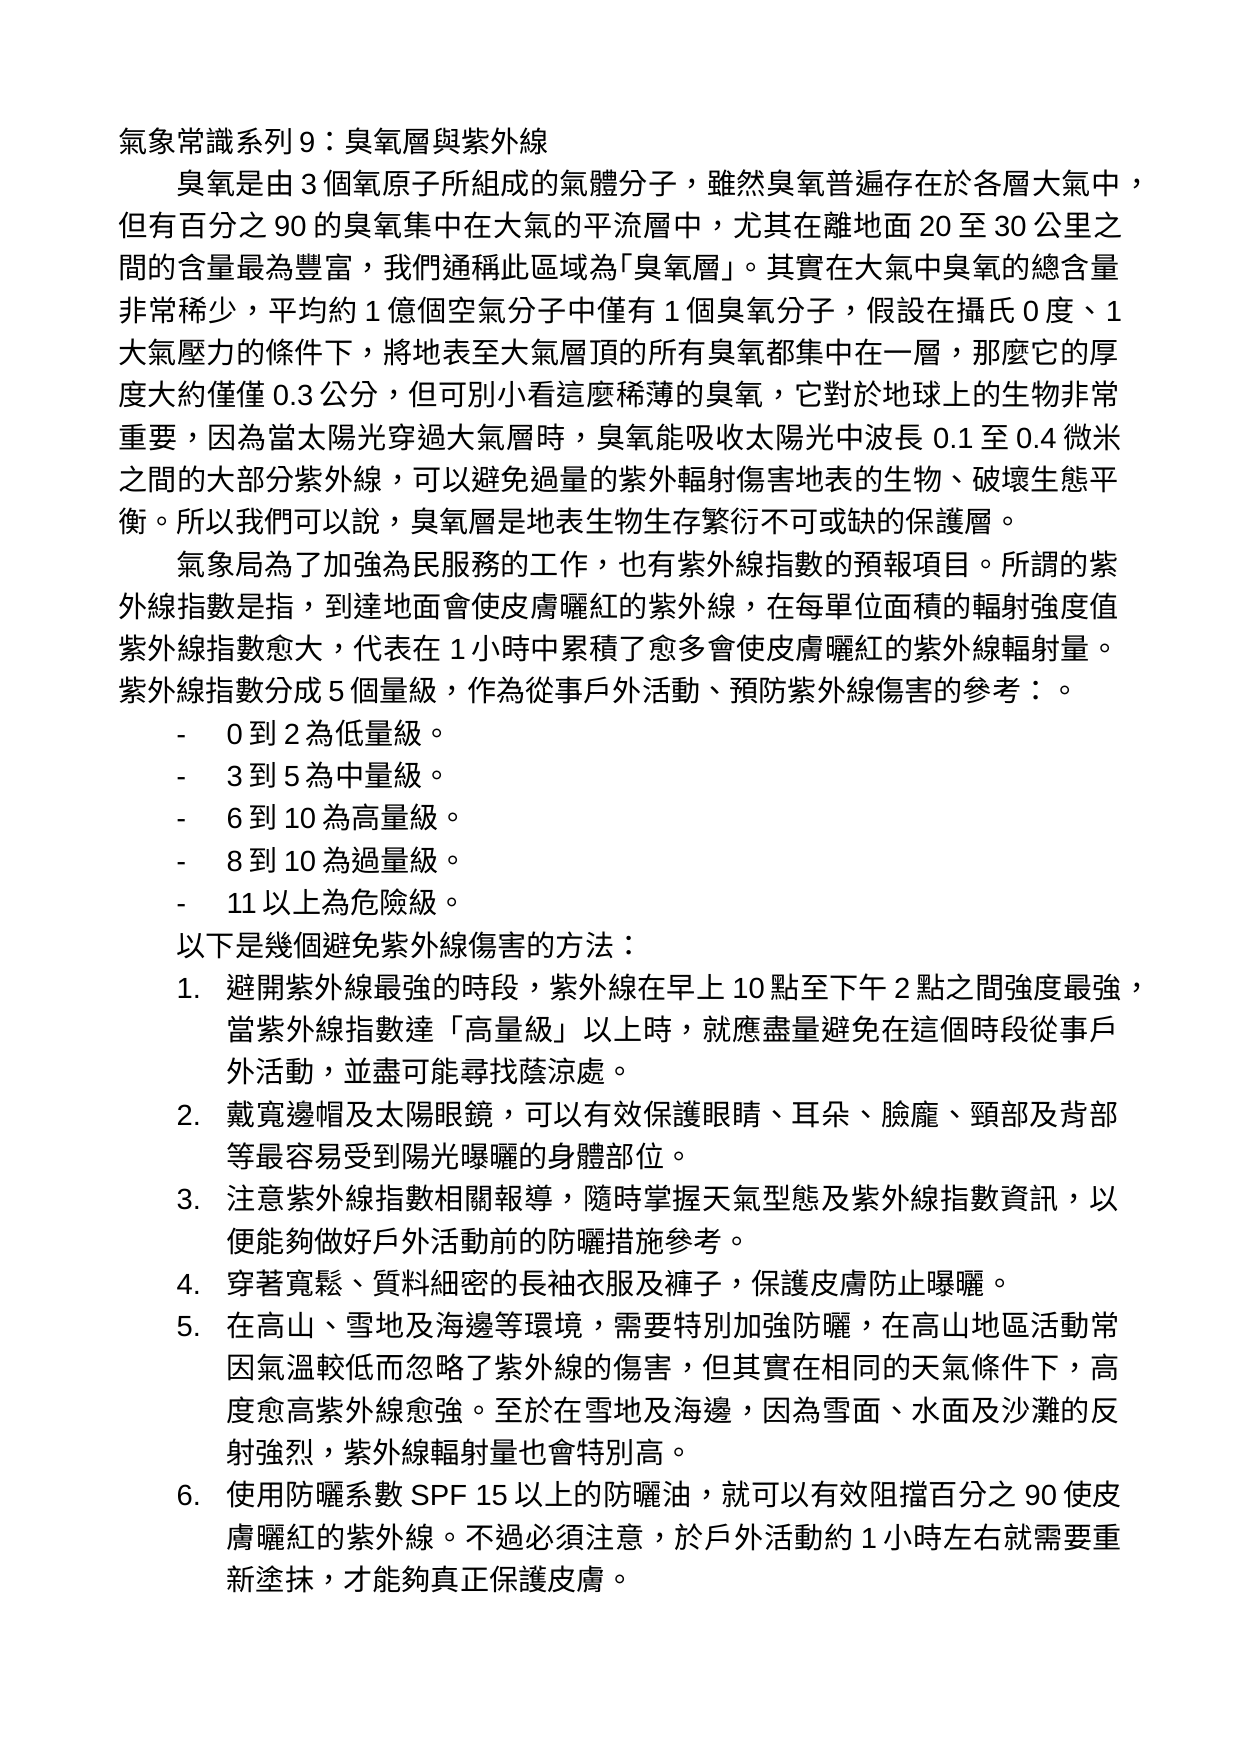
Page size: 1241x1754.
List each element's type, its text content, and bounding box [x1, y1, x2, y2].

list 穿著寬鬆、質料細密的長袖衣服及褲子，保護皮膚防止曝曬。 [176, 1261, 1122, 1303]
list 在高山、雪地及海邊等環境，需要特別加強防曬，在高山地區活動常因氣溫較低而忽略了紫外線的傷害，但其實在相同的天氣條件下，高度愈高紫外線愈強。至於在雪地及海邊，因為雪面、水面及沙灘的反射強烈，紫外線輻射量也會特別高。 [176, 1303, 1122, 1472]
list 6到10為高量級。 [176, 795, 1122, 837]
list 避開紫外線最強的時段，紫外線在早上10點至下午2點之間強度最強，當紫外線指數達「高量級」以上時，就應盡量避免在這個時段從事戶外活動，並盡可能尋找蔭涼處。 [176, 964, 1122, 1091]
list 11以上為危險級。 [176, 880, 1122, 922]
list 使用防曬系數SPF 15以上的防曬油，就可以有效阻擋百分之90使皮膚曬紅的紫外線。不過必須注意，於戶外活動約1小時左右就需要重新塗抹，才能夠真正保護皮膚。 [176, 1472, 1122, 1599]
list 氣象局為了加強為民服務的工作，也有紫外線指數的預報項目。所謂的紫外線指數是指，到達地面會使皮膚曬紅的紫外線，在每單位面積的輻射強度值，紫外線指數愈大，代表在1小時中累積了愈多會使皮膚曬紅的紫外線輻射量。紫外線指數分成5個量級，作為從事戶外活動、預防紫外線傷害的參考：。 [118, 541, 1122, 710]
list 臭氧是由3個氧原子所組成的氣體分子，雖然臭氧普遍存在於各層大氣中，但有百分之90的臭氧集中在大氣的平流層中，尤其在離地面20至30公里之間的含量最為豐富，我們通稱此區域為｢臭氧層｣。其實在大氣中臭氧的總含量非常稀少，平均約1億個空氣分子中僅有1個臭氧分子，假設在攝氏0度、1大氣壓力的條件下，將地表至大氣層頂的所有臭氧都集中在一層，那麼它的厚度大約僅僅0.3公分，但可別小看這麼稀薄的臭氧，它對於地球上的生物非常重要，因為當太陽光穿過大氣層時，臭氧能吸收太陽光中波長0.1至0.4微米之間的大部分紫外線，可以避免過量的紫外輻射傷害地表的生物、破壞生態平衡。所以我們可以說，臭氧層是地表生物生存繁衍不可或缺的保護層。 [118, 160, 1122, 541]
list 8到10為過量級。 [176, 837, 1122, 880]
list 3到5為中量級。 [176, 753, 1122, 795]
list 0到2為低量級。 [176, 710, 1122, 753]
list 以下是幾個避免紫外線傷害的方法： [118, 922, 1122, 964]
text 氣象常識系列9：臭氧層與紫外線 [118, 118, 1122, 160]
list 戴寬邊帽及太陽眼鏡，可以有效保護眼睛、耳朵、臉龐、頸部及背部等最容易受到陽光曝曬的身體部位。 [176, 1091, 1122, 1176]
list 注意紫外線指數相關報導，隨時掌握天氣型態及紫外線指數資訊，以便能夠做好戶外活動前的防曬措施參考。 [176, 1176, 1122, 1261]
